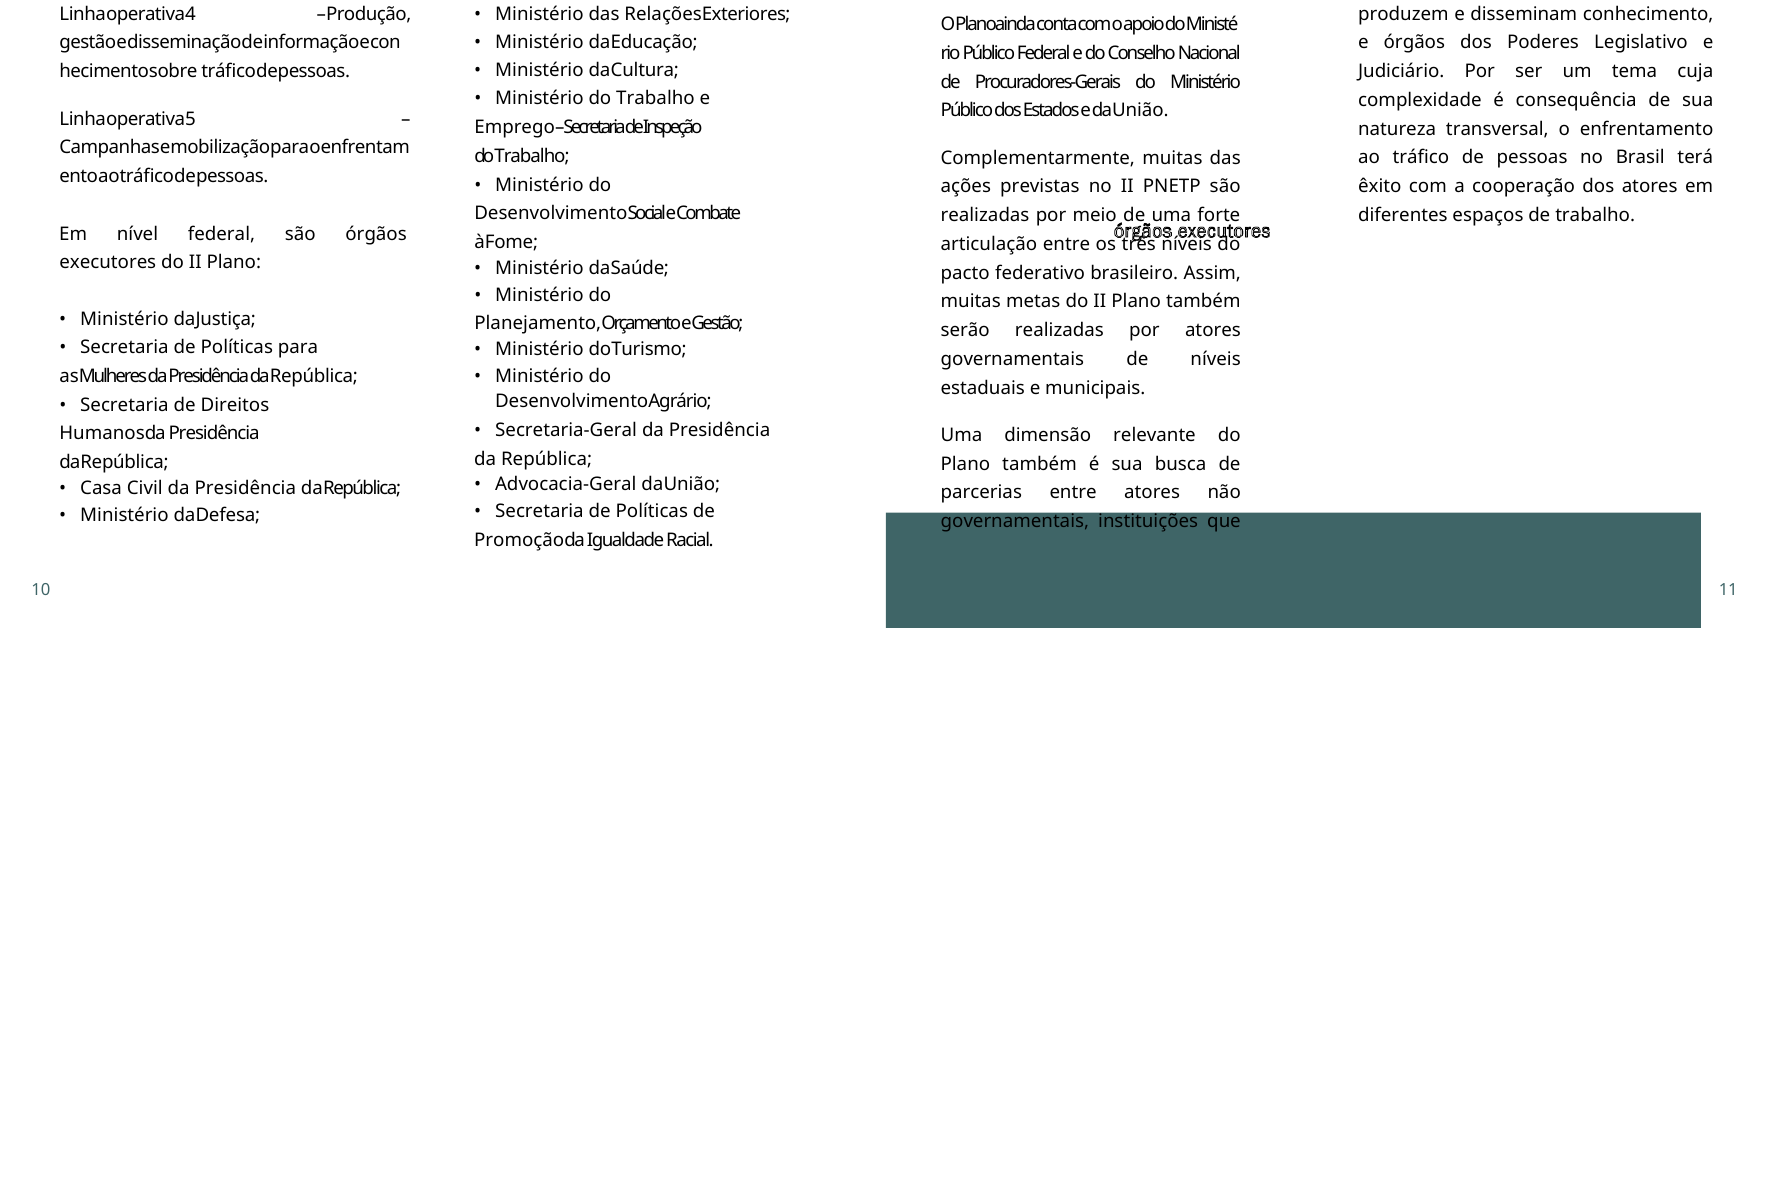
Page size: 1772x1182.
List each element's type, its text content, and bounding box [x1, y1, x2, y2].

picture [1241, 222, 1270, 241]
list Ministério daDefesa; [59, 501, 411, 526]
list Ministério do DesenvolvimentoAgrário; [474, 362, 831, 413]
text Em nível federal, são órgãos executores do II Plano: [59, 220, 407, 273]
list Ministério daJustiça; [59, 305, 411, 331]
list Ministério daSaúde; [474, 257, 831, 278]
text Linhaoperativa4 –Produção, gestãoedisseminaçãodeinformaçãoeconhecimentosobre tráficodepessoas. [59, 0, 411, 83]
text 10 11 [31, 578, 1772, 601]
list Secretaria de Políticas para asMulheres da Presidência daRepública; [59, 333, 397, 388]
text produzem e disseminam conhecimento, e órgãos dos Poderes Legislativo e Judiciário. Por ser um tema cuja complexidade é consequência de sua natureza transversal, o enfrentamento ao tráfico de pessoas no Brasil terá êxito com a cooperação dos atores em diferentes espaços de trabalho. [1358, 0, 1713, 227]
list Ministério do Trabalho e Emprego– Secretaria de Inspeção doTrabalho; [474, 85, 779, 168]
list Secretaria de Políticas de Promoçãoda Igualdade Racial. [474, 497, 808, 552]
list Ministério doTurismo; [474, 338, 831, 359]
list Secretaria-Geral da Presidência da República; [474, 416, 773, 470]
text Linhaoperativa5 –Campanhasemobilizaçãoparaoenfrentamentoaotráficodepessoas. [59, 105, 410, 188]
list Ministério daCultura; [474, 56, 831, 82]
text Complementarmente, muitas das ações previstas no II PNETP são realizadas por meio de uma forte articulação entre os três níveis do pacto federativo brasileiro. Assim, muitas metas do II Plano também serão realizadas por atores governamentais de níveis estaduais e municipais. [940, 144, 1241, 399]
list Casa Civil da Presidência daRepública; [59, 477, 411, 498]
list Ministério do Planejamento,Orçamento e Gestão; [474, 281, 811, 335]
text Uma dimensão relevante do Plano também é sua busca de parcerias entre atores não governamentais, instituições que [940, 421, 1241, 533]
list Secretaria de Direitos Humanosda Presidência daRepública; [59, 391, 354, 474]
list Ministério do DesenvolvimentoSocial e Combate àFome; [474, 171, 793, 254]
text OPlanoaindacontacomoapoiodoMinistério Público Federal e do Conselho Nacional de Procuradores-Gerais do Ministério Público dos Estados e daUnião. [940, 10, 1241, 122]
list Ministério daEducação; [474, 28, 831, 54]
list Advocacia-Geral daUnião; [474, 473, 831, 495]
list Ministério das RelaçõesExteriores; [474, 0, 831, 26]
